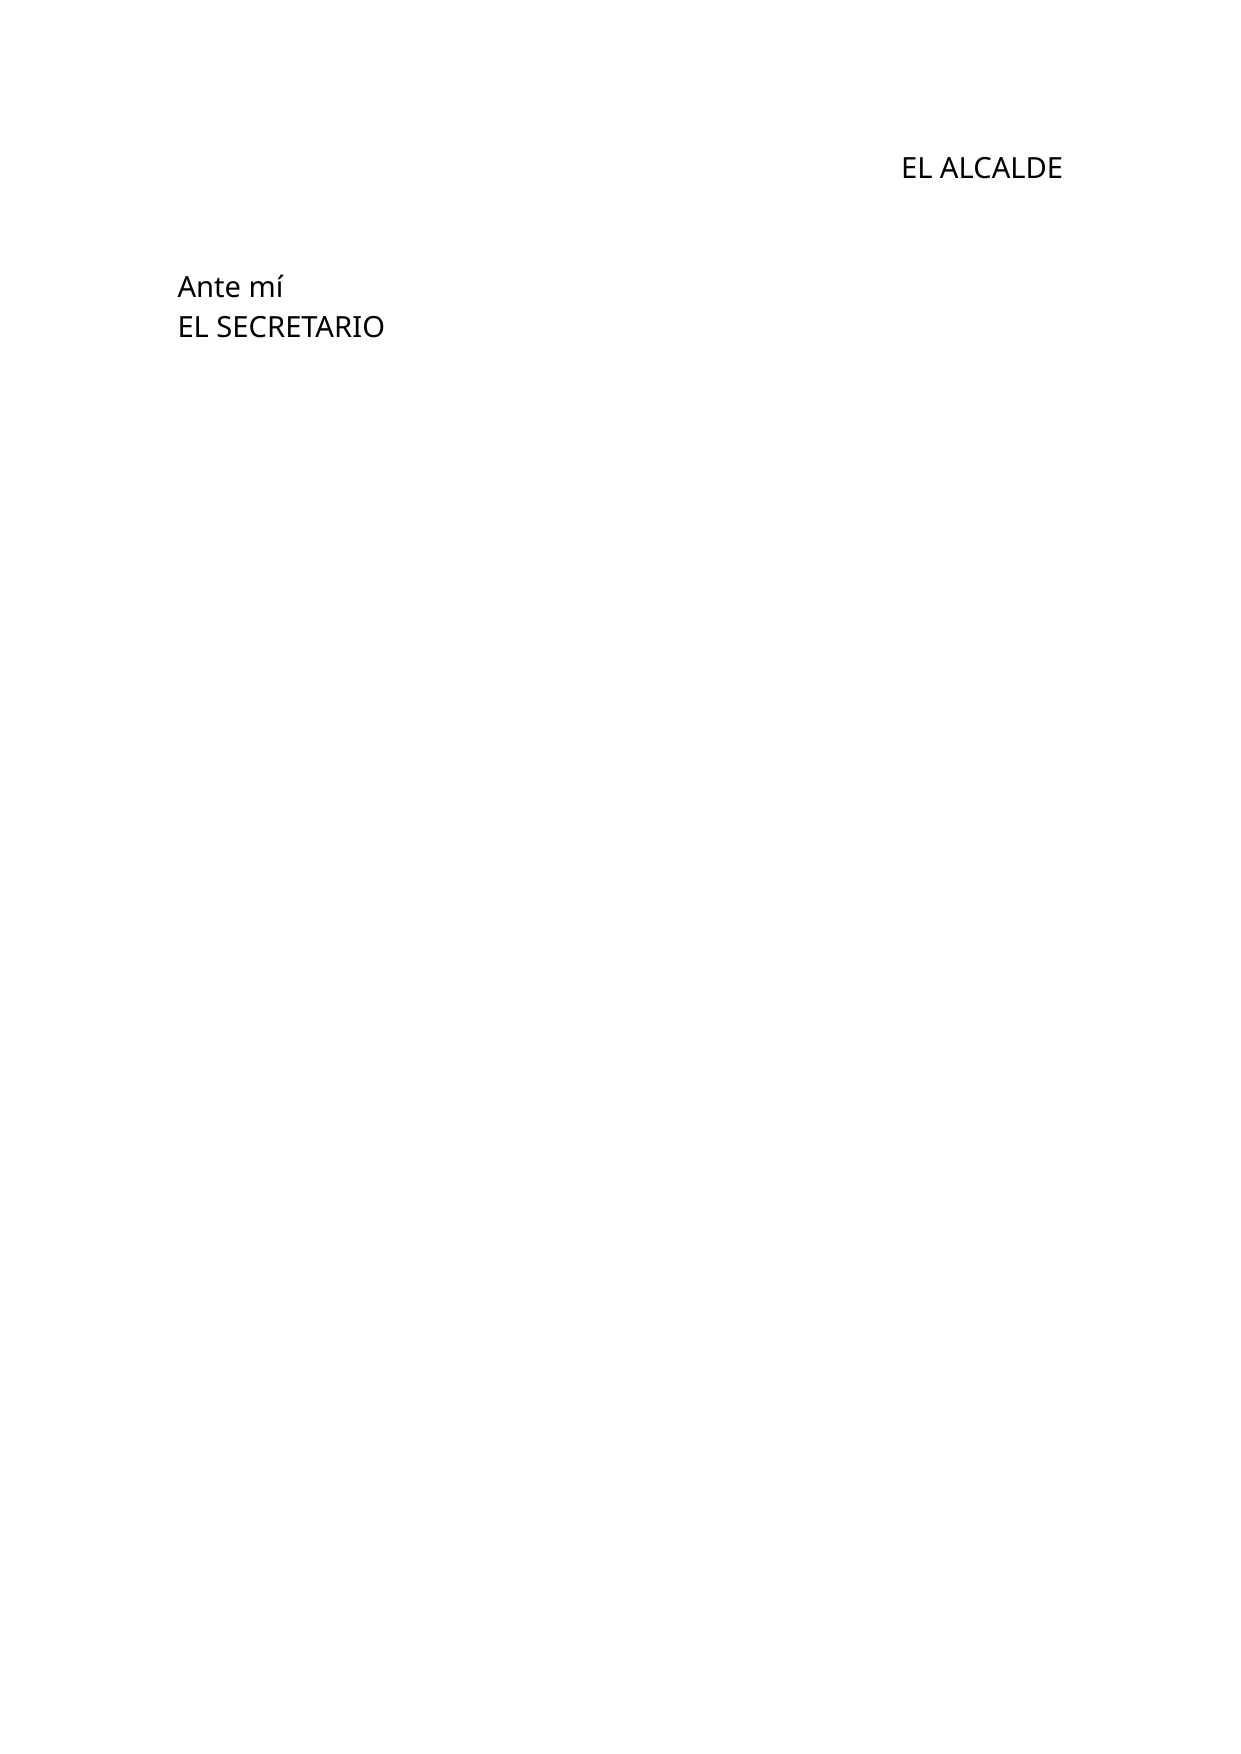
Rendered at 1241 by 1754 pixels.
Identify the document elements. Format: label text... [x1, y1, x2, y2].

text Ante mí [177, 267, 1063, 306]
text EL SECRETARIO [177, 306, 1063, 346]
text EL ALCALDE [177, 148, 1063, 187]
